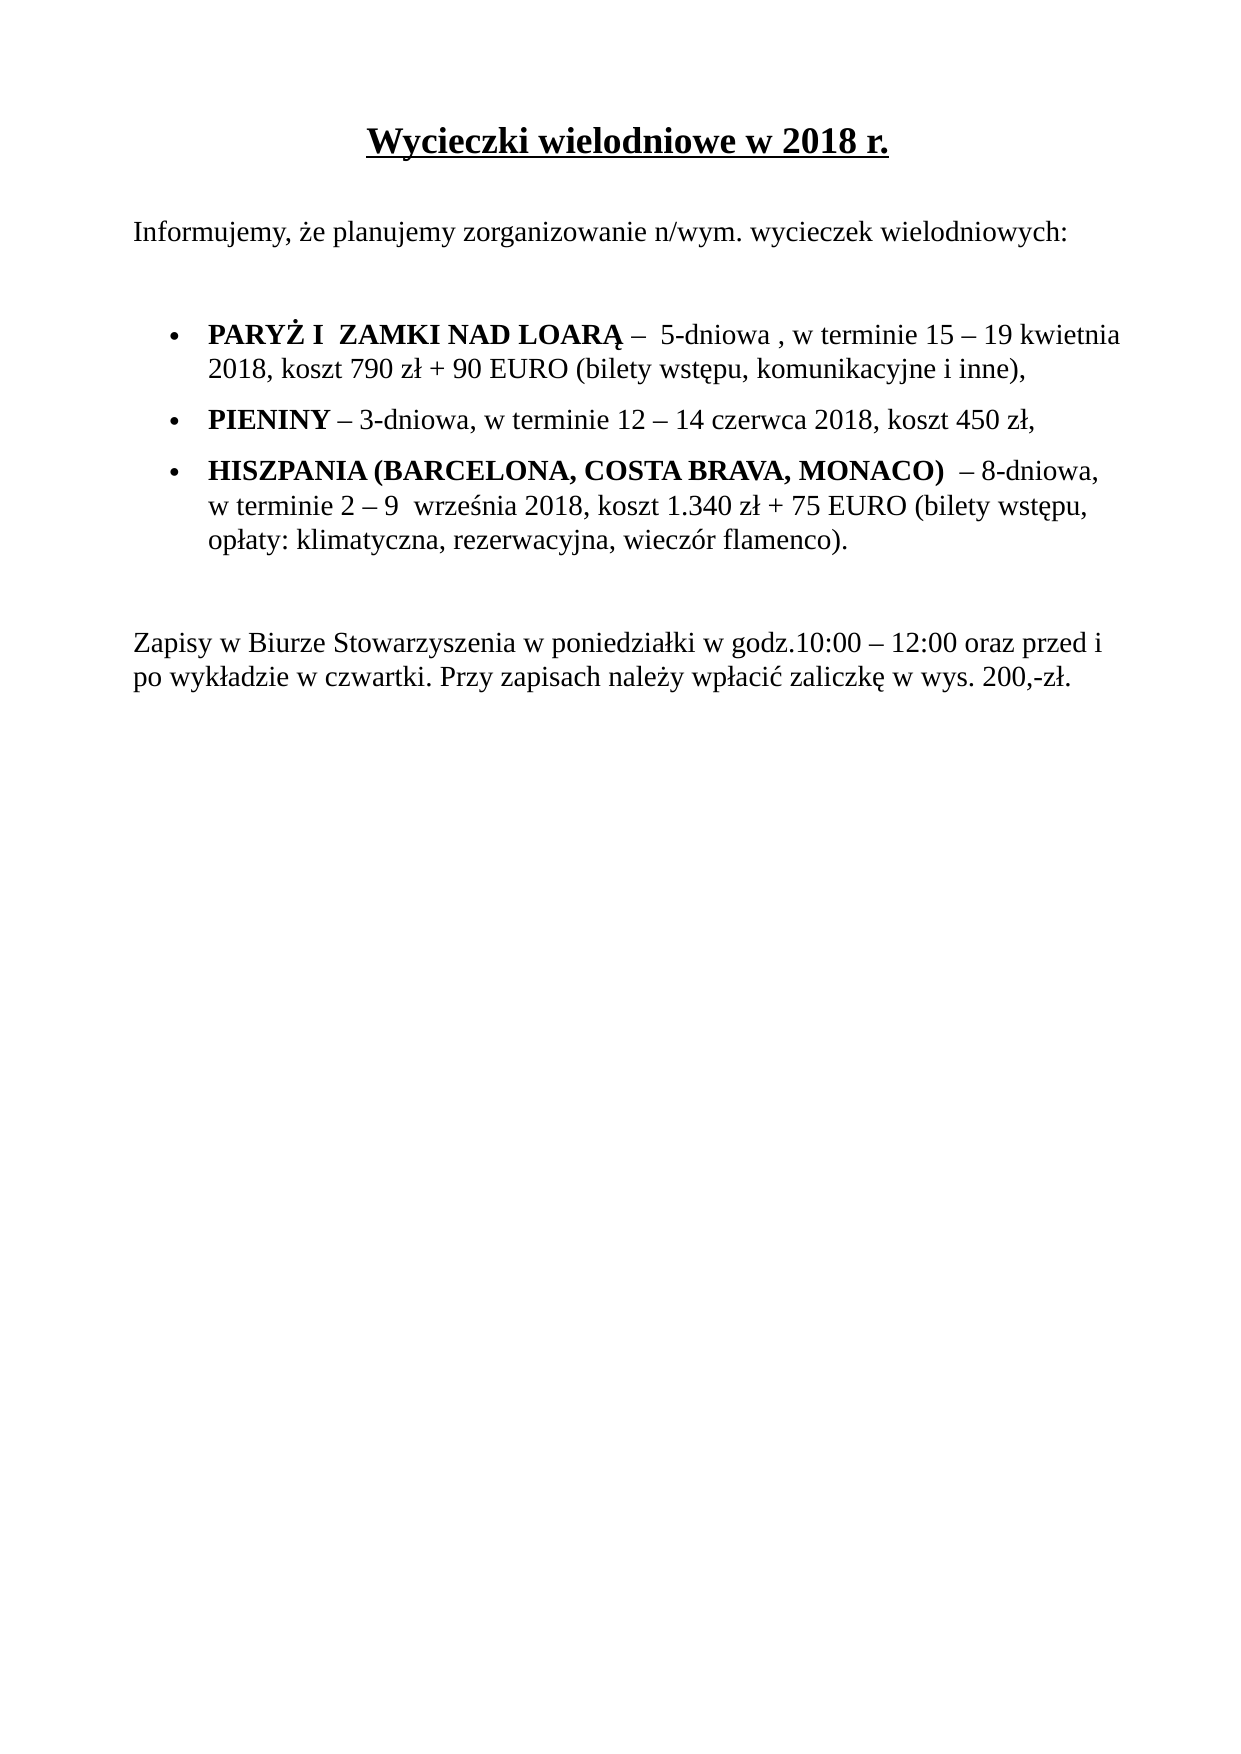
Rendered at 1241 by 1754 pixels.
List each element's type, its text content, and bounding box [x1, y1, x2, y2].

list PARYŻ I ZAMKI NAD LOARĄ – 5-dniowa , w terminie 15 – 19 kwietnia 2018, koszt 790 zł + 90 EURO (bilety wstępu, komunikacyjne i inne), [170, 317, 1122, 385]
list PIENINY – 3-dniowa, w terminie 12 – 14 czerwca 2018, koszt 450 zł, [170, 402, 1122, 436]
text Informujemy, że planujemy zorganizowanie n/wym. wycieczek wielodniowych: [133, 214, 1122, 248]
list HISZPANIA (BARCELONA, COSTA BRAVA, MONACO) – 8-dniowa, w terminie 2 – 9 września 2018, koszt 1.340 zł + 75 EURO (bilety wstępu, opłaty: klimatyczna, rezerwacyjna, wieczór flamenco). [170, 453, 1122, 556]
text Zapisy w Biurze Stowarzyszenia w poniedziałki w godz.10:00 – 12:00 oraz przed i po wykładzie w czwartki. Przy zapisach należy wpłacić zaliczkę w wys. 200,-zł. [133, 625, 1122, 693]
text Wycieczki wielodniowe w 2018 r. [133, 119, 1122, 162]
